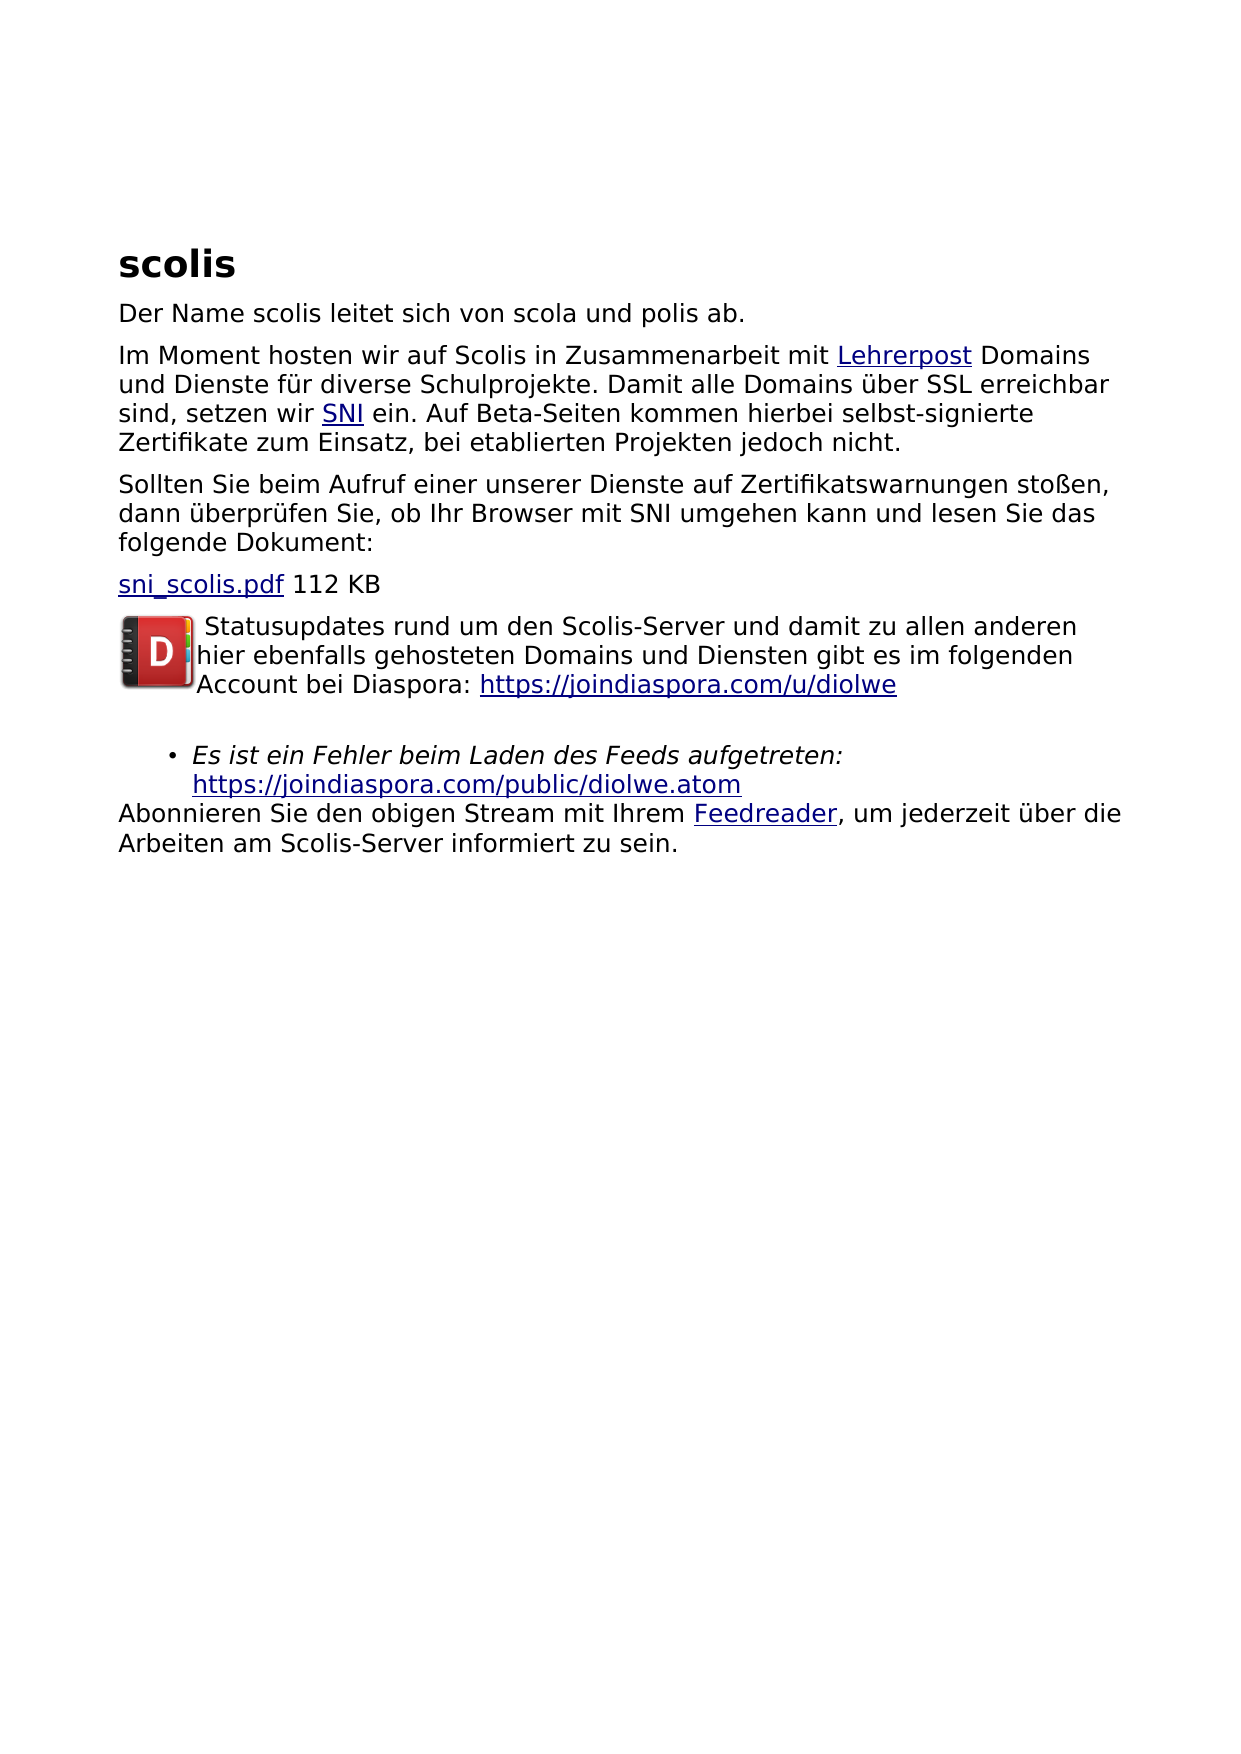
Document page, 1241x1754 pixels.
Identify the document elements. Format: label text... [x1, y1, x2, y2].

text Sollten Sie beim Aufruf einer unserer Dienste auf Zertifikatswarnungen stoßen, dann überprüfen Sie, ob Ihr Browser mit SNI umgehen kann und lesen Sie das folgende Dokument: [118, 470, 1122, 558]
subtitle scolis [118, 243, 1122, 287]
text Im Moment hosten wir auf Scolis in Zusammenarbeit mit Lehrerpost Domains und Dienste für diverse Schulprojekte. Damit alle Domains über SSL erreichbar sind, setzen wir SNI ein. Auf Beta-Seiten kommen hierbei selbst-signierte Zertifikate zum Einsatz, bei etablierten Projekten jedoch nicht. [118, 341, 1122, 458]
text sni_scolis.pdf 112 KB [118, 570, 1122, 599]
text Statusupdates rund um den Scolis-Server und damit zu allen anderen hier ebenfalls gehosteten Domains und Diensten gibt es im folgenden Account bei Diaspora: https://joindiaspora.com/u/diolwe [118, 612, 1122, 699]
text Der Name scolis leitet sich von scola und polis ab. [118, 299, 1122, 328]
list Es ist ein Fehler beim Laden des Feeds aufgetreten: https://joindiaspora.com/public/diolwe.atom [177, 741, 1122, 799]
picture [118, 611, 197, 690]
text Abonnieren Sie den obigen Stream mit Ihrem Feedreader, um jederzeit über die Arbeiten am Scolis-Server informiert zu sein. [118, 799, 1122, 858]
